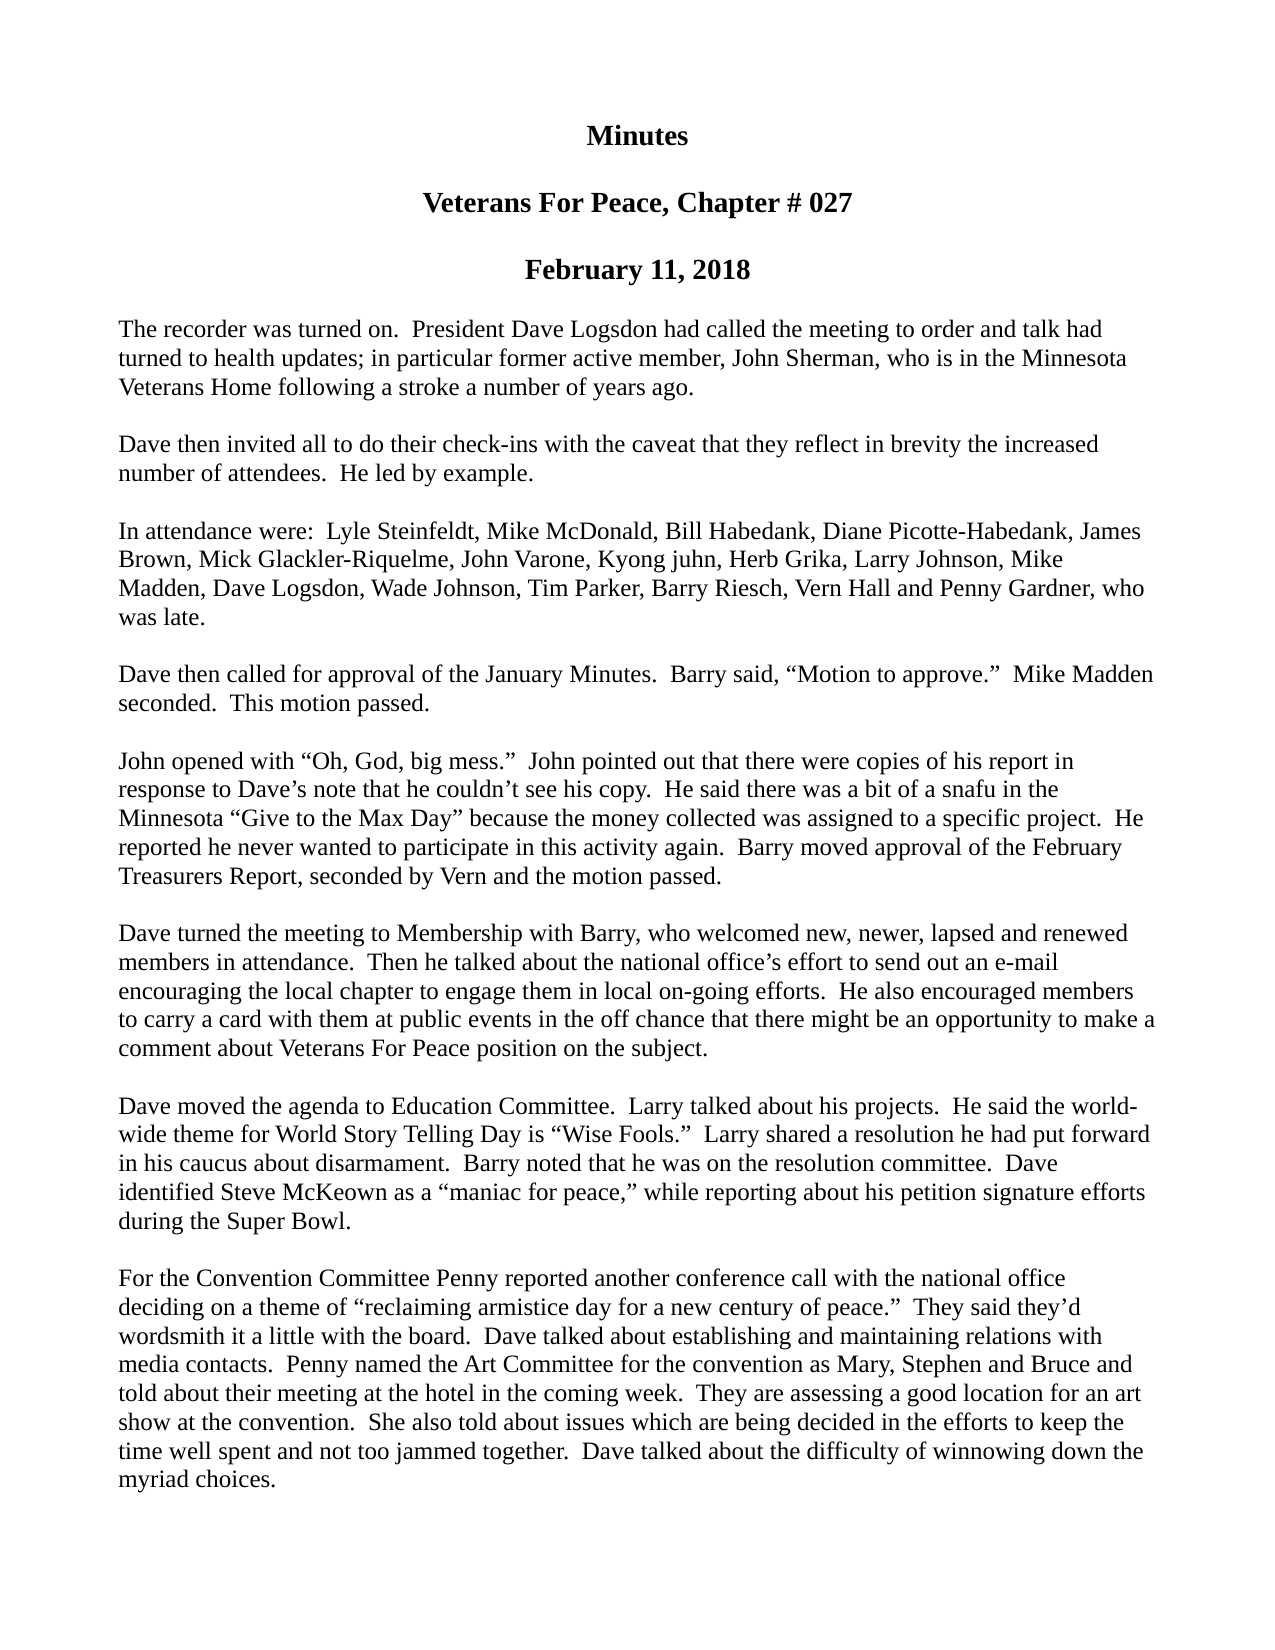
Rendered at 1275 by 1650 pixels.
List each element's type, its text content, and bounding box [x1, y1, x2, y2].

text John opened with “Oh, God, big mess.” John pointed out that there were copies of his report in response to Dave’s note that he couldn’t see his copy. He said there was a bit of a snafu in the Minnesota “Give to the Max Day” because the money collected was assigned to a specific project. He reported he never wanted to participate in this activity again. Barry moved approval of the February Treasurers Report, seconded by Vern and the motion passed. [118, 746, 1157, 889]
text For the Convention Committee Penny reported another conference call with the national office deciding on a theme of “reclaiming armistice day for a new century of peace.” They said they’d wordsmith it a little with the board. Dave talked about establishing and maintaining relations with media contacts. Penny named the Art Committee for the convention as Mary, Stephen and Bruce and told about their meeting at the hotel in the coming week. They are assessing a good location for an art show at the convention. She also told about issues which are being decided in the efforts to keep the time well spent and not too jammed together. Dave talked about the difficulty of winnowing down the myriad choices. [118, 1263, 1157, 1493]
text Veterans For Peace, Chapter # 027 [118, 185, 1157, 219]
text Minutes [118, 118, 1157, 152]
text Dave then invited all to do their check-ins with the caveat that they reflect in brevity the increased number of attendees. He led by example. [118, 429, 1157, 487]
text Dave moved the agenda to Education Committee. Larry talked about his projects. He said the world-wide theme for World Story Telling Day is “Wise Fools.” Larry shared a resolution he had put forward in his caucus about disarmament. Barry noted that he was on the resolution committee. Dave identified Steve McKeown as a “maniac for peace,” while reporting about his petition signature efforts during the Super Bowl. [118, 1091, 1157, 1234]
text Dave turned the meeting to Membership with Barry, who welcomed new, newer, lapsed and renewed members in attendance. Then he talked about the national office’s effort to send out an e-mail encouraging the local chapter to engage them in local on-going efforts. He also encouraged members to carry a card with them at public events in the off chance that there might be an opportunity to make a comment about Veterans For Peace position on the subject. [118, 918, 1157, 1062]
text February 11, 2018 [118, 252, 1157, 286]
text Dave then called for approval of the January Minutes. Barry said, “Motion to approve.” Mike Madden seconded. This motion passed. [118, 659, 1157, 717]
text In attendance were: Lyle Steinfeldt, Mike McDonald, Bill Habedank, Diane Picotte-Habedank, James Brown, Mick Glackler-Riquelme, John Varone, Kyong juhn, Herb Grika, Larry Johnson, Mike Madden, Dave Logsdon, Wade Johnson, Tim Parker, Barry Riesch, Vern Hall and Penny Gardner, who was late. [118, 516, 1157, 631]
text The recorder was turned on. President Dave Logsdon had called the meeting to order and talk had turned to health updates; in particular former active member, John Sherman, who is in the Minnesota Veterans Home following a stroke a number of years ago. [118, 314, 1157, 401]
